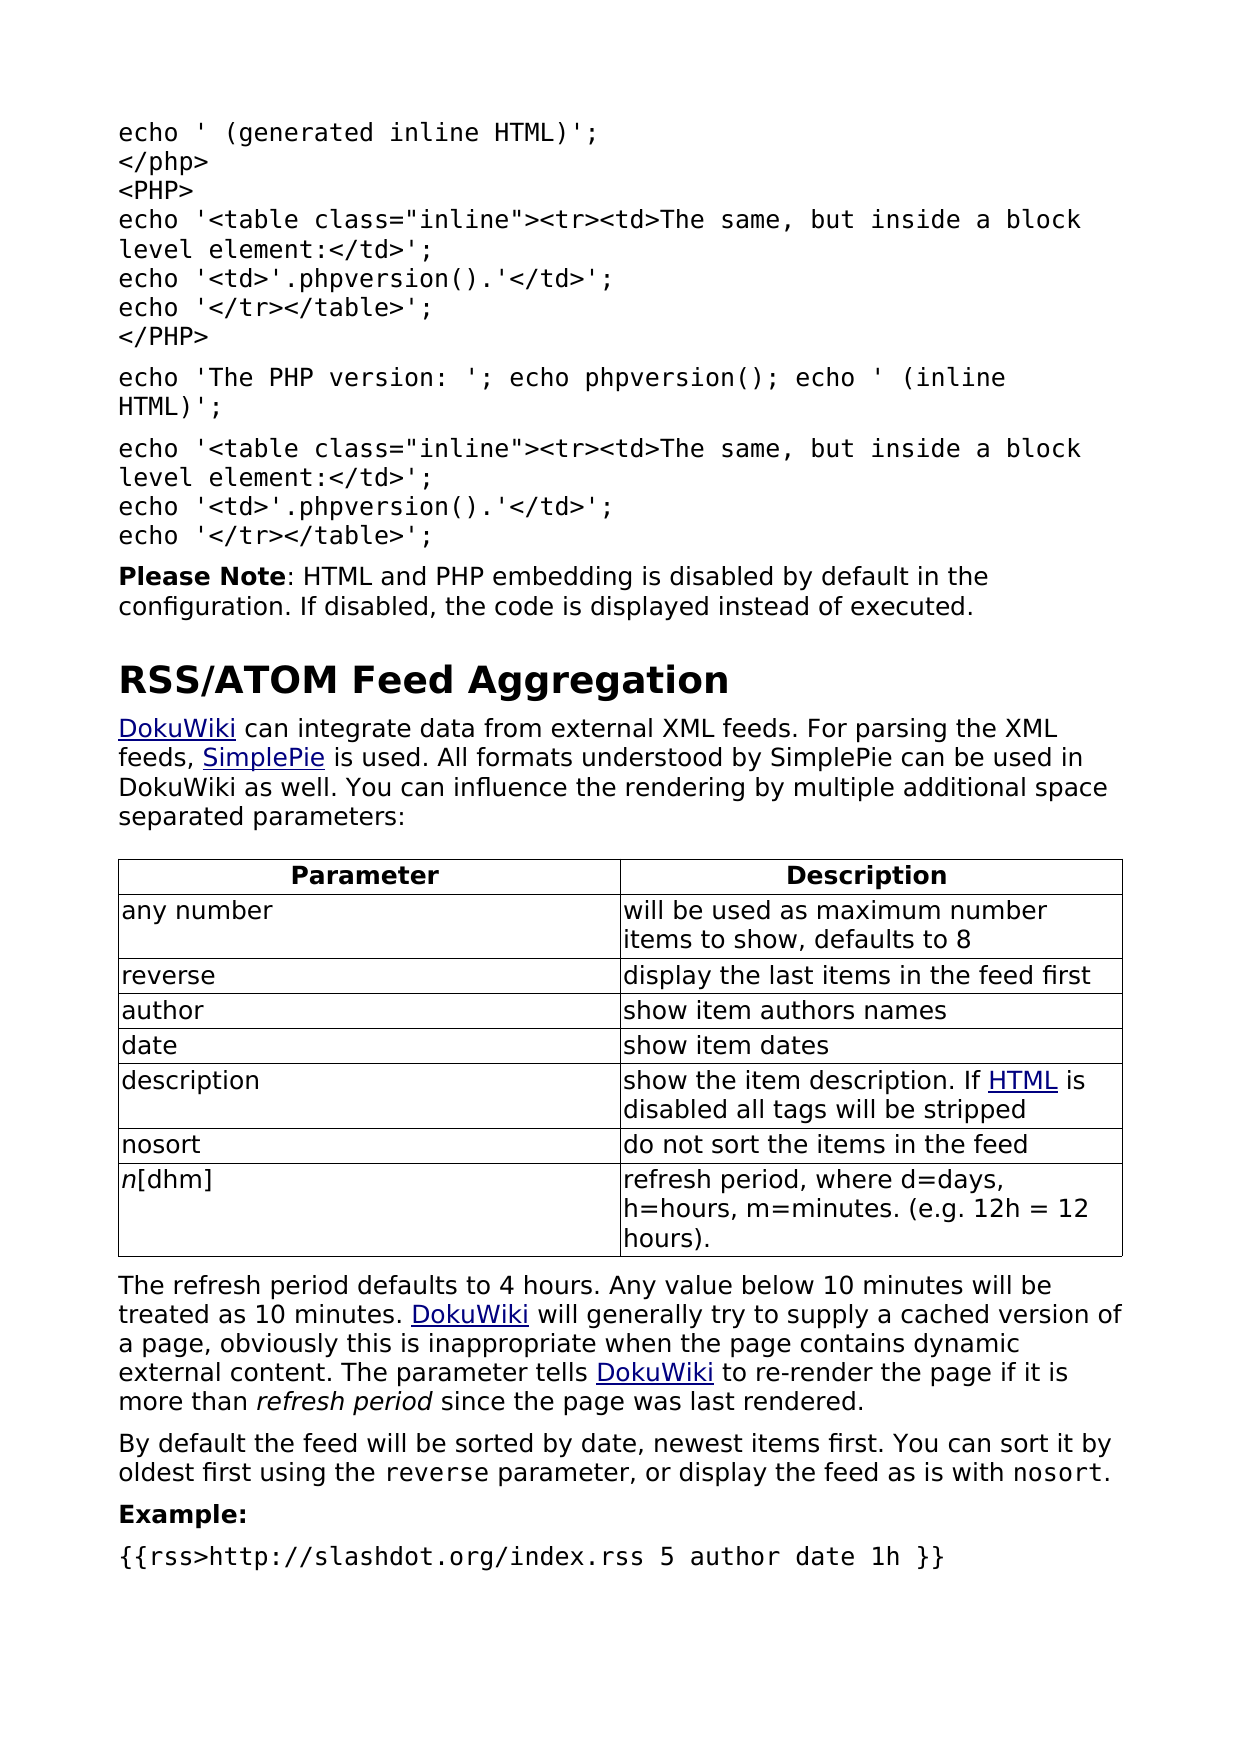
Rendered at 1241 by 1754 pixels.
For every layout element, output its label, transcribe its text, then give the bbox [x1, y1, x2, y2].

text echo ' (generated inline HTML)'; </php> <PHP> echo '<table class="inline"><tr><td>The same, but inside a block level element:</td>'; echo '<td>'.phpversion().'</td>'; echo '</tr></table>'; </PHP> [118, 118, 1122, 351]
table_cell do not sort the items in the feed [621, 1129, 1122, 1162]
table_cell nosort [119, 1129, 620, 1162]
text echo 'The PHP version: '; echo phpversion(); echo ' (inline HTML)'; [118, 363, 1122, 422]
text DokuWiki can integrate data from external XML feeds. For parsing the XML feeds, SimplePie is used. All formats understood by SimplePie can be used in DokuWiki as well. You can influence the rendering by multiple additional space separated parameters: [118, 714, 1122, 831]
table_cell author [119, 994, 620, 1028]
table_cell display the last items in the feed first [621, 959, 1122, 993]
text Example: [118, 1500, 1122, 1529]
text echo '<table class="inline"><tr><td>The same, but inside a block level element:</td>'; echo '<td>'.phpversion().'</td>'; echo '</tr></table>'; [118, 434, 1122, 551]
subtitle RSS/ATOM Feed Aggregation [118, 658, 1122, 702]
text Please Note: HTML and PHP embedding is disabled by default in the configuration. If disabled, the code is displayed instead of executed. [118, 562, 1122, 621]
text The refresh period defaults to 4 hours. Any value below 10 minutes will be treated as 10 minutes. DokuWiki will generally try to supply a cached version of a page, obviously this is inappropriate when the page contains dynamic external content. The parameter tells DokuWiki to re-render the page if it is more than refresh period since the page was last rendered. [118, 1271, 1122, 1417]
table_cell date [119, 1029, 620, 1063]
table_cell refresh period, where d=days, h=hours, m=minutes. (e.g. 12h = 12 hours). [621, 1164, 1122, 1256]
table_cell any number [119, 895, 620, 958]
table_cell n[dhm] [119, 1164, 620, 1256]
table_cell show item authors names [621, 994, 1122, 1028]
table_cell reverse [119, 959, 620, 993]
text By default the feed will be sorted by date, newest items first. You can sort it by oldest first using the reverse parameter, or display the feed as is with nosort. [118, 1429, 1122, 1487]
table_cell show the item description. If HTML is disabled all tags will be stripped [621, 1064, 1122, 1127]
table_cell show item dates [621, 1029, 1122, 1063]
text {{rss>http://slashdot.org/index.rss 5 author date 1h }} [118, 1542, 1122, 1571]
table_cell will be used as maximum number items to show, defaults to 8 [621, 895, 1122, 958]
table_cell description [119, 1064, 620, 1127]
table_header Description [621, 860, 1122, 893]
table_header Parameter [119, 860, 620, 893]
